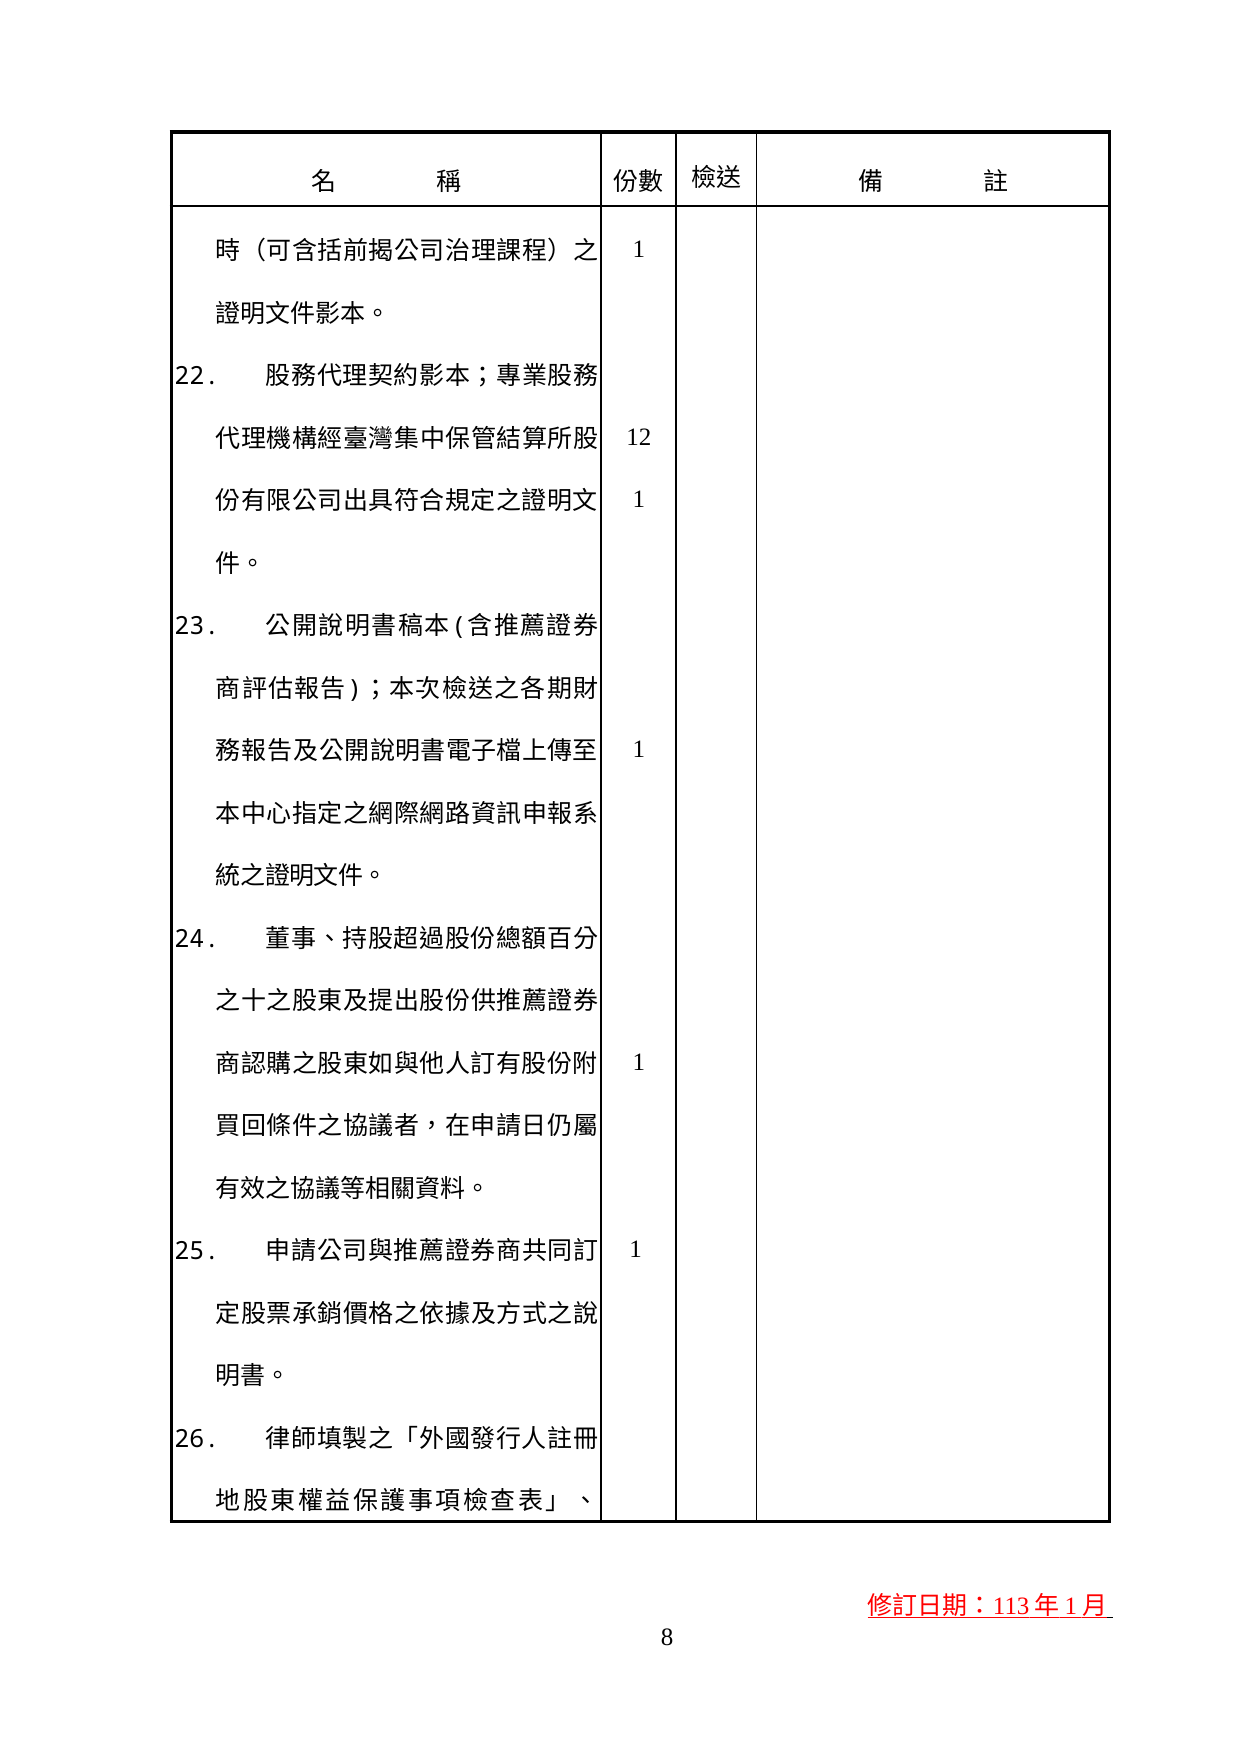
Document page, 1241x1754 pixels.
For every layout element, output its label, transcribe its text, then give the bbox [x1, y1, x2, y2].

table_header 檢送記錄 [677, 134, 756, 205]
table_cell [757, 207, 1108, 1519]
table_header 備 註 [757, 134, 1108, 205]
table_cell 外國發行人股票第一上櫃申請書。 申請公司經我國外交部駐外單位認證之依註冊地國法律組織登記且有效存在之股份有限責任公司之證明文件影本。 申請公司針對下列事項出具之聲明書： 未違反「臺灣地區與大陸地區人民關係條例」相關規範。 申請公司並非依大陸地區法令組織登記者。 申請公司及其具有中華民國國籍之董事、經理人及持有公司股份超過股份總額百分之十之股東，暨申請公司所控制之營運主體係依中華民國公司法令組織成立，從事大陸地區投資者，係符合「臺灣地區與大陸地區人民關係條例」及「在大陸地區從事投資或技術合作許可辦法」等規定。 申請公司股東屬大陸地區人民來臺投資許可辦法定義之投資人者，其直接或間接持有該公司股份未逾30%，且未具有控制能力。 無其他違反「臺灣地區與大陸地區人民關係條例」相關規範之情事。 在不違反註冊地國法令情況下，第一上櫃後應於中華民國境內召開股東會。 若註冊地國法令規定不得於境外召開股東會者，公司已訂有得採委託投票或通訊投票之相關制度，其內容應包括具體做法、註冊地國法令對投票之限制及對中華民國股東之股東權益保護等重要事項。 符合本中心外國有價證券櫃檯買賣審查準則第四條第一項第二款及第八條規定。 本股票第一上櫃申請書及其附件所載事項無虛偽、隱匿情事。 科技事業或文化創意事業檢送經中華民國目的事業主管機關或本中心委託之專業機構出具其係屬科技事業或文化創意事業且具市場性之評估意見影本。 董事會或股東會決議申請股票第一上櫃之議事錄影本。 外國發行人股票第一上櫃契約。 採無實體發行(含私募有價證券)之登錄證明(但其註冊地法令另有規定者，則不適用)。 申請公司與推薦證券商簽訂之輔導股票上櫃契約影本。 申請公司與主辦推薦證券商簽訂有關其於上櫃掛牌年度及其後三個會計年度內繼續委任主辦推薦證券商協助其遵循我國證券法令、本中心規章暨公告事項及外國發行人股票第一上櫃契約之契約影本。 股票上櫃審查表。 下列以中文版本為主並以新臺幣為編製單位之財務報告： 最近二年度經會計師查核簽證之財務報告。 申請日期已逾季度終了後四十五天者，加附申請年度最近一季經會計師核閱之財務報告。(倘為第二季財務報告，則應經會計師查核簽證) 會計師專案審查公司內部控制制度所出具無保留結論之審查報告。 財務報告內容無虛偽或隱匿之聲明書、相關之會計師查核或核閱工作底稿、永久檔案及「會計師簽證作業覆核表」。 會計師就申請公司內部控制制度審查覆核表。 股權分散表；若未符合股權分散標準，申請公司於掛牌前達成股權分散標準之承諾書。 依規定委託指定機構集中保管股票之證明書影本或承諾書。 兩家以上推薦證券商之推薦書(須註明主辦及協辦推薦證券商)及推薦證券商評估報告工作底稿。 推薦證券商針對下列事項出具之聲明書： 符合本中心外國有價證券櫃檯買賣審查準則第八條之規定。 評估報告及所提供之資料無虛偽隱匿或遺漏外國發行人重要財務業務資訊之情事。 訴訟及非訴訟代理人之基本資料，及該代理人係「在我國境內有住所或居所之自然人」之證明文件影本。 申請公司與訴訟及非訴訟代理人之授權文件影本。(授權內容至少應有「申請公司以該代理人為證券交易法在我國境內之負責人」) 申請公司之承諾書。承諾遵守本中心外國有價證券櫃檯買賣審查準則第四條第一項第十三款規定之事項；承諾於上櫃掛牌後，若本中心「外國發行人註冊地股東權益保護事項檢查表」所訂之股東權益保護重要事項有修正時，應於不牴觸註冊地國法令之情形下，於最近一次股東會提案修訂公司章程，且修正公司章程所訂「股東權益保護之重要事項」時，需於提董事會決議十日前先向本中心申報其公司章程修正草案及律師評估意見；承諾於所屬國辦理增資時，應以書面通知本中心。 推薦證券商填製之「外國審查準則第九條第一項各款情事審查表」、「投資控股公司申請條件審查表」、其評估報告工作分配表、撰寫評估報告人員名單與相關懲處記錄。 申請日最近一年內申請公司之負責人、董事及持股超過股份總額百分之十之股東業已參加證券法規研習課程之證明文件影本(含董事進修公司治理相關課程三小時之證明文件)。 申請日最近一年內推薦證券商輔導人員進修公司治理相關課程三小時及承銷相關專業訓練課程六小時（可含括前揭公司治理課程）之證明文件影本。 股務代理契約影本；專業股務代理機構經臺灣集中保管結算所股份有限公司出具符合規定之證明文件。 公開說明書稿本(含推薦證券商評估報告)；本次檢送之各期財務報告及公開說明書電子檔上傳至本中心指定之網際網路資訊申報系統之證明文件。 董事、持股超過股份總額百分之十之股東及提出股份供推薦證券商認購之股東如與他人訂有股份附買回條件之協議者，在申請日仍屬有效之協議等相關資料。 申請公司與推薦證券商共同訂定股票承銷價格之依據及方式之說明書。 律師填製之「外國發行人註冊地股東權益保護事項檢查表」、「法律事項檢查表」、其工作底稿及律師與申請公司所出具「其彼此間並無前開檢查表之填表注意事項一所列情事」之聲明書。 會計師出具最近三年內部控制制度建議書(無則免付)。 申請公司之公司治理評鑑自評報告。 董事戶籍及通訊聯絡方式之資料。 設置中文網站之證明文件。 推薦證券商、簽證會計師及律師填製之上櫃標準題。 送件前六個月申報之「上櫃輔導檢查表」及至少二個月份詳式「財務業務重大事件檢查表」(未登錄興櫃者適用)。 申請公司、推薦證券商、律師及會計師所出具之誠信聲明書。 股票面額非屬新臺幣10元者，主辦推薦證券商於上櫃前預計辦理之宣導計畫。 截至次季止之財務預測資訊。 申請公司出具之公司財務報告編製能力說明評估表暨會計師對公司財務報告編製能力之說明及建議。 申請公司購買董事責任保險之相關證明文件。 本中心審查外國有價證券櫃檯買賣作業程序附件十「審查報告」內之「申請公司及中介機構補充書件」(補充書件四及七除外)。 經董事會決議設置公司治理主管之議事錄。 其他必要之證明文件或資料。 [173, 207, 600, 1519]
table_header 份數 [602, 134, 675, 205]
table_header 名 稱 [173, 134, 600, 205]
table_cell 1 12 1 1 1 1 [602, 207, 675, 1519]
table_cell [677, 207, 756, 1519]
